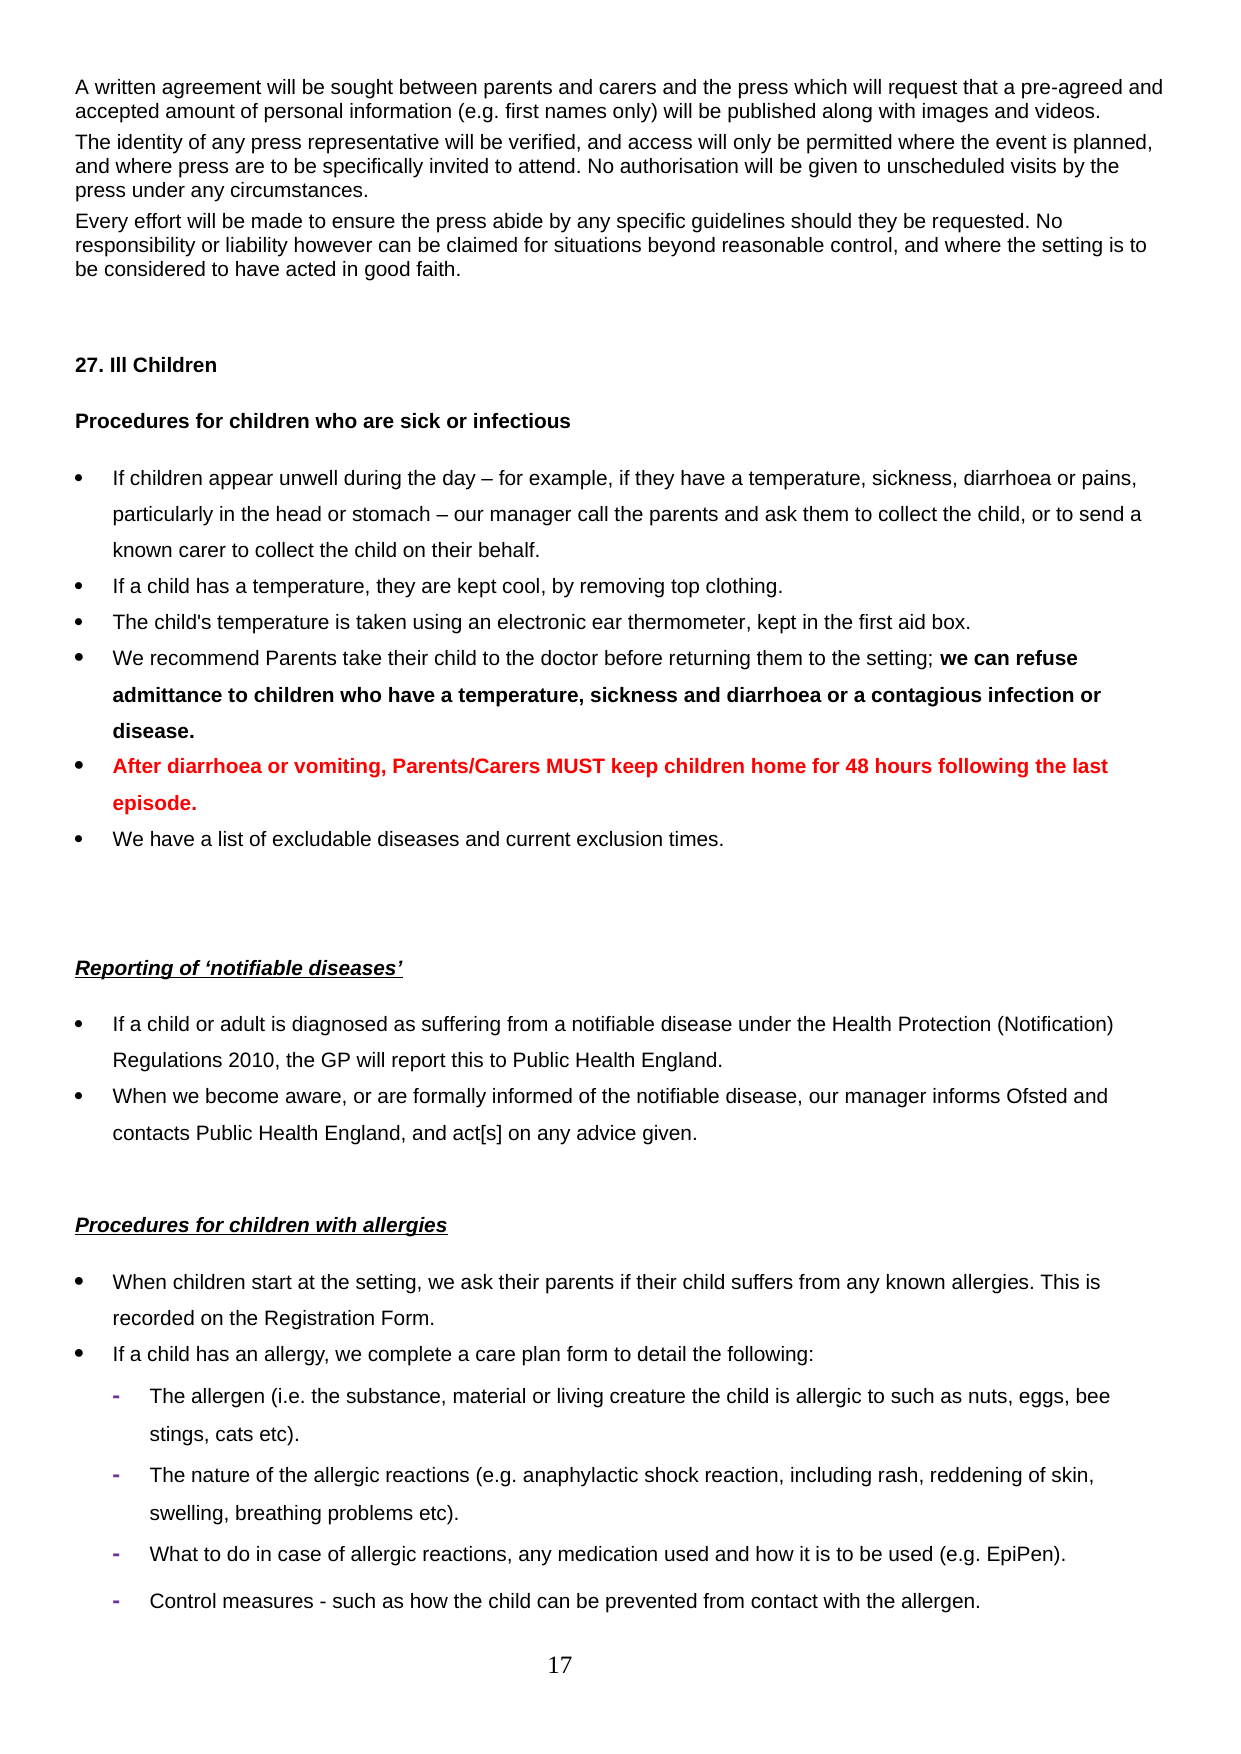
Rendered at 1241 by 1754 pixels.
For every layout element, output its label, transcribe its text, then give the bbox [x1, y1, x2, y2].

list Reporting of ‘notifiable diseases’ [75, 956, 1165, 979]
list When children start at the setting, we ask their parents if their child suffers from any known allergies. This is recorded on the Registration Form. [75, 1270, 1165, 1330]
list We have a list of excludable diseases and current exclusion times. [75, 827, 1165, 851]
text 27. Ill Children [75, 352, 1165, 376]
list If a child has a temperature, they are kept cool, by removing top clothing. [75, 574, 1165, 598]
list If a child or adult is diagnosed as suffering from a notifiable disease under the Health Protection (Notification) Regulations 2010, the GP will report this to Public Health England. [75, 1012, 1165, 1072]
text Procedures for children who are sick or infectious [75, 409, 1165, 433]
text A written agreement will be sought between parents and carers and the press which will request that a pre-agreed and accepted amount of personal information (e.g. first names only) will be published along with images and videos. [75, 75, 1165, 123]
text The identity of any press representative will be verified, and access will only be permitted where the event is planned, and where press are to be specifically invited to attend. No authorisation will be given to unscheduled visits by the press under any circumstances. [75, 130, 1165, 202]
list What to do in case of allergic reactions, any medication used and how it is to be used (e.g. EpiPen). [112, 1537, 1165, 1568]
list If children appear unwell during the day – for example, if they have a temperature, sickness, diarrhoea or pains, particularly in the head or stomach – our manager call the parents and ask them to collect the child, or to send a known carer to collect the child on their behalf. [75, 466, 1165, 562]
list When we become aware, or are formally informed of the notifiable disease, our manager informs Ofsted and contacts Public Health England, and act[s] on any advice given. [75, 1084, 1165, 1144]
list Control measures - such as how the child can be prevented from contact with the allergen. [112, 1584, 1165, 1615]
list If a child has an allergy, we complete a care plan form to detail the following: [75, 1342, 1165, 1367]
list The nature of the allergic reactions (e.g. anaphylactic shock reaction, including rash, reddening of skin, swelling, breathing problems etc). [112, 1458, 1165, 1525]
text Every effort will be made to ensure the press abide by any specific guidelines should they be requested. No responsibility or liability however can be claimed for situations beyond reasonable control, and where the setting is to be considered to have acted in good faith. [75, 209, 1165, 281]
list The allergen (i.e. the substance, material or living creature the child is allergic to such as nuts, eggs, bee stings, cats etc). [112, 1379, 1165, 1446]
list The child's temperature is taken using an electronic ear thermometer, kept in the first aid box. [75, 610, 1165, 634]
list We recommend Parents take their child to the doctor before returning them to the setting; we can refuse admittance to children who have a temperature, sickness and diarrhoea or a contagious infection or disease. [75, 646, 1165, 742]
text Procedures for children with allergies [75, 1213, 1165, 1237]
list After diarrhoea or vomiting, Parents/Carers MUST keep children home for 48 hours following the last episode. [75, 754, 1165, 815]
